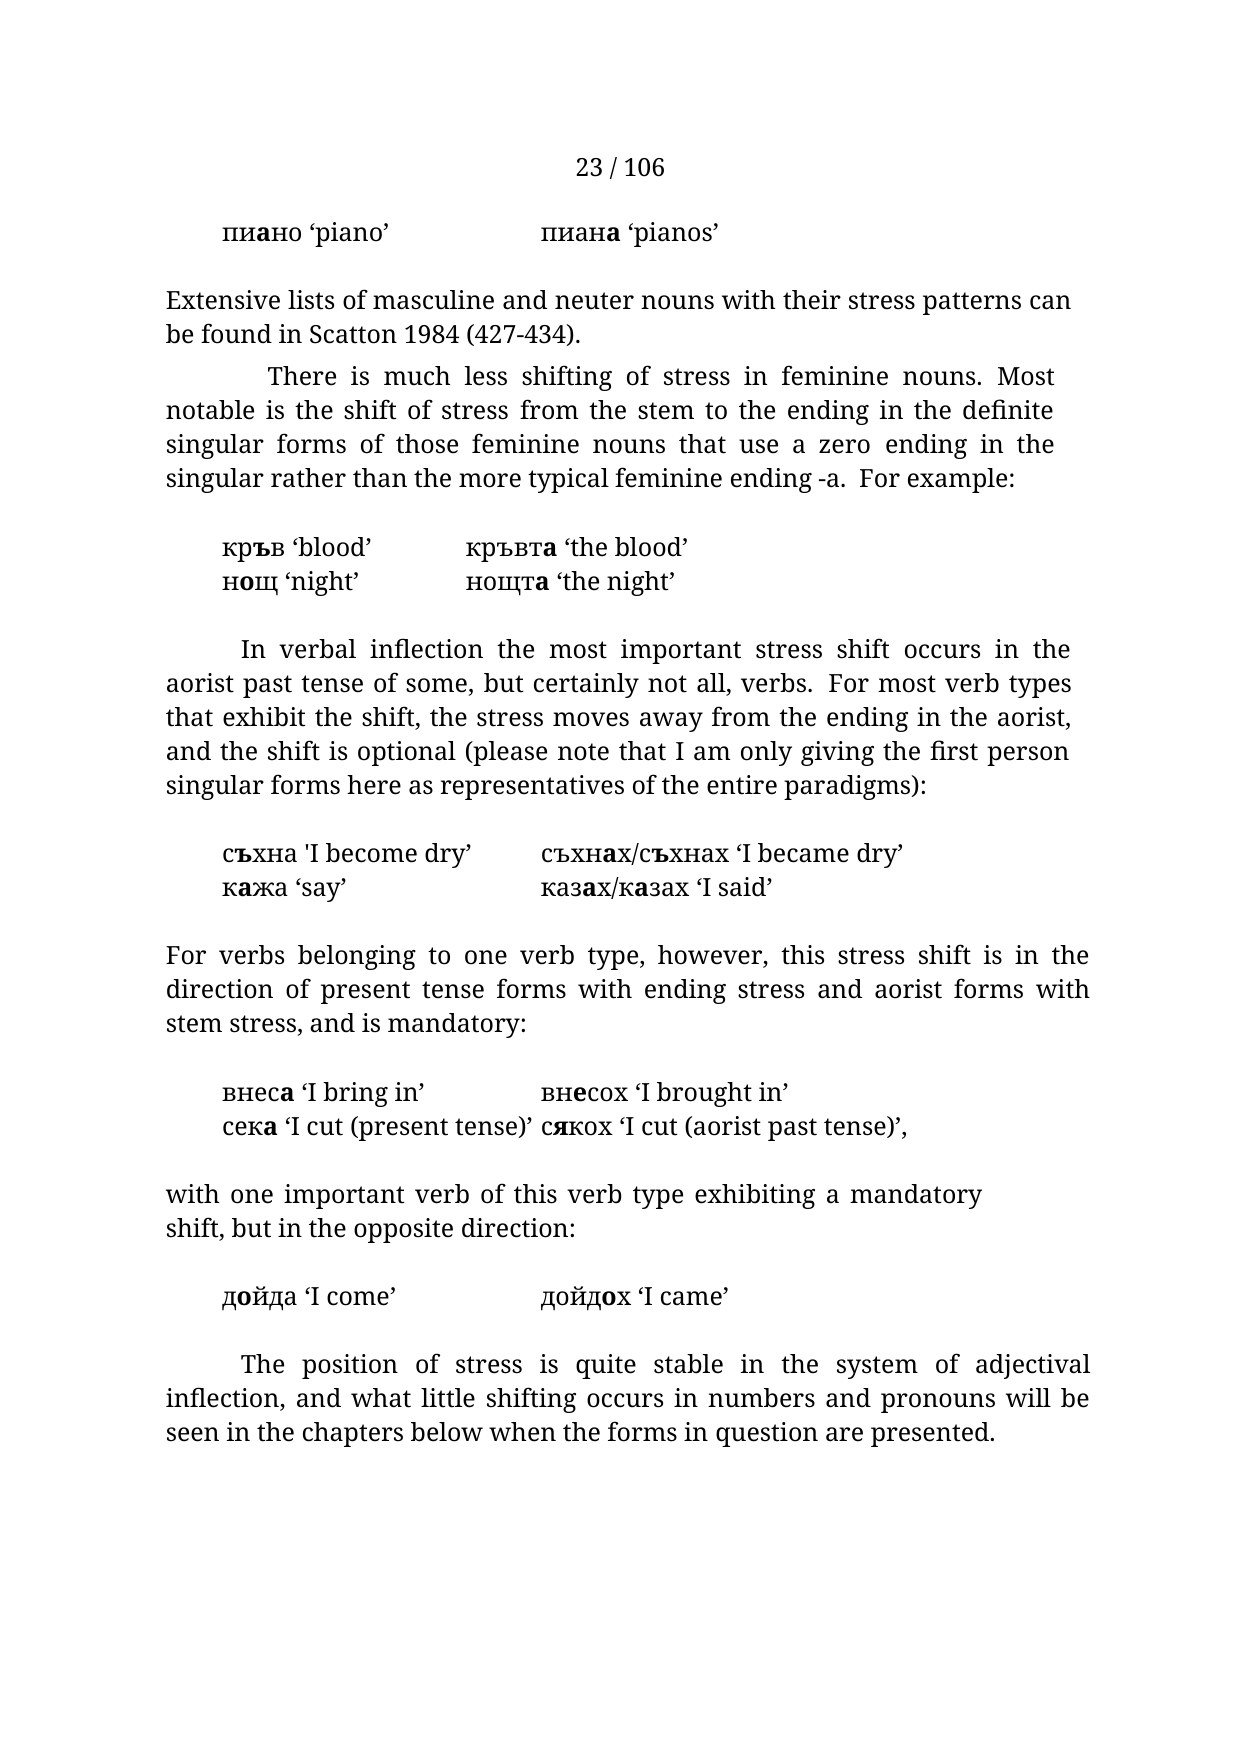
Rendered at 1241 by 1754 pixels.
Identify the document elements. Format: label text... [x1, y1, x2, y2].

text The position of stress is quite stable in the system of adjectival inflection, and what little shifting occurs in numbers and pronouns will be seen in the chapters below when the forms in question are presented. [166, 1347, 1091, 1449]
text сека ‘I cut (present tense)’ сякох ‘I cut (aorist past tense)’, [222, 1108, 1091, 1142]
text съхна 'I become dry’ съхнах/съхнах ‘I became dry’ [222, 836, 1091, 870]
text For verbs belonging to one verb type, however, this stress shift is in the direction of present tense forms with ending stress and aorist forms with stem stress, and is mandatory: [166, 938, 1091, 1040]
text внеса ‘I bring in’ внесох ‘I brought in’ [222, 1074, 1091, 1108]
text кажа ‘say’ казах/казах ‘I said’ [222, 870, 1091, 904]
text Extensive lists of masculine and neuter nouns with their stress patterns can be found in Scatton 1984 (427-434). [166, 282, 1072, 351]
text There is much less shifting of stress in feminine nouns. Most notable is the shift of stress from the stem to the ending in the definite singular forms of those feminine nouns that use a zero ending in the singular rather than the more typical feminine ending -а. For example: [166, 359, 1055, 495]
text кръв ‘blood’ кръвта ‘the blood’ [222, 529, 1091, 563]
text with one important verb of this verb type exhibiting a mandatory shift, but in the opposite direction: [166, 1177, 983, 1245]
text дойда ‘I come’ дойдох ‘I came’ [222, 1278, 1091, 1312]
text нощ ‘night’ нощта ‘the night’ [222, 563, 1091, 597]
text In verbal inflection the most important stress shift occurs in the aorist past tense of some, but certainly not all, verbs. For most verb types that exhibit the shift, the stress moves away from the ending in the aorist, and the shift is optional (please note that I am only giving the first person singular forms here as representatives of the entire paradigms): [166, 631, 1072, 802]
text пиано ‘piano’ пиана ‘pianos’ [222, 214, 1091, 248]
